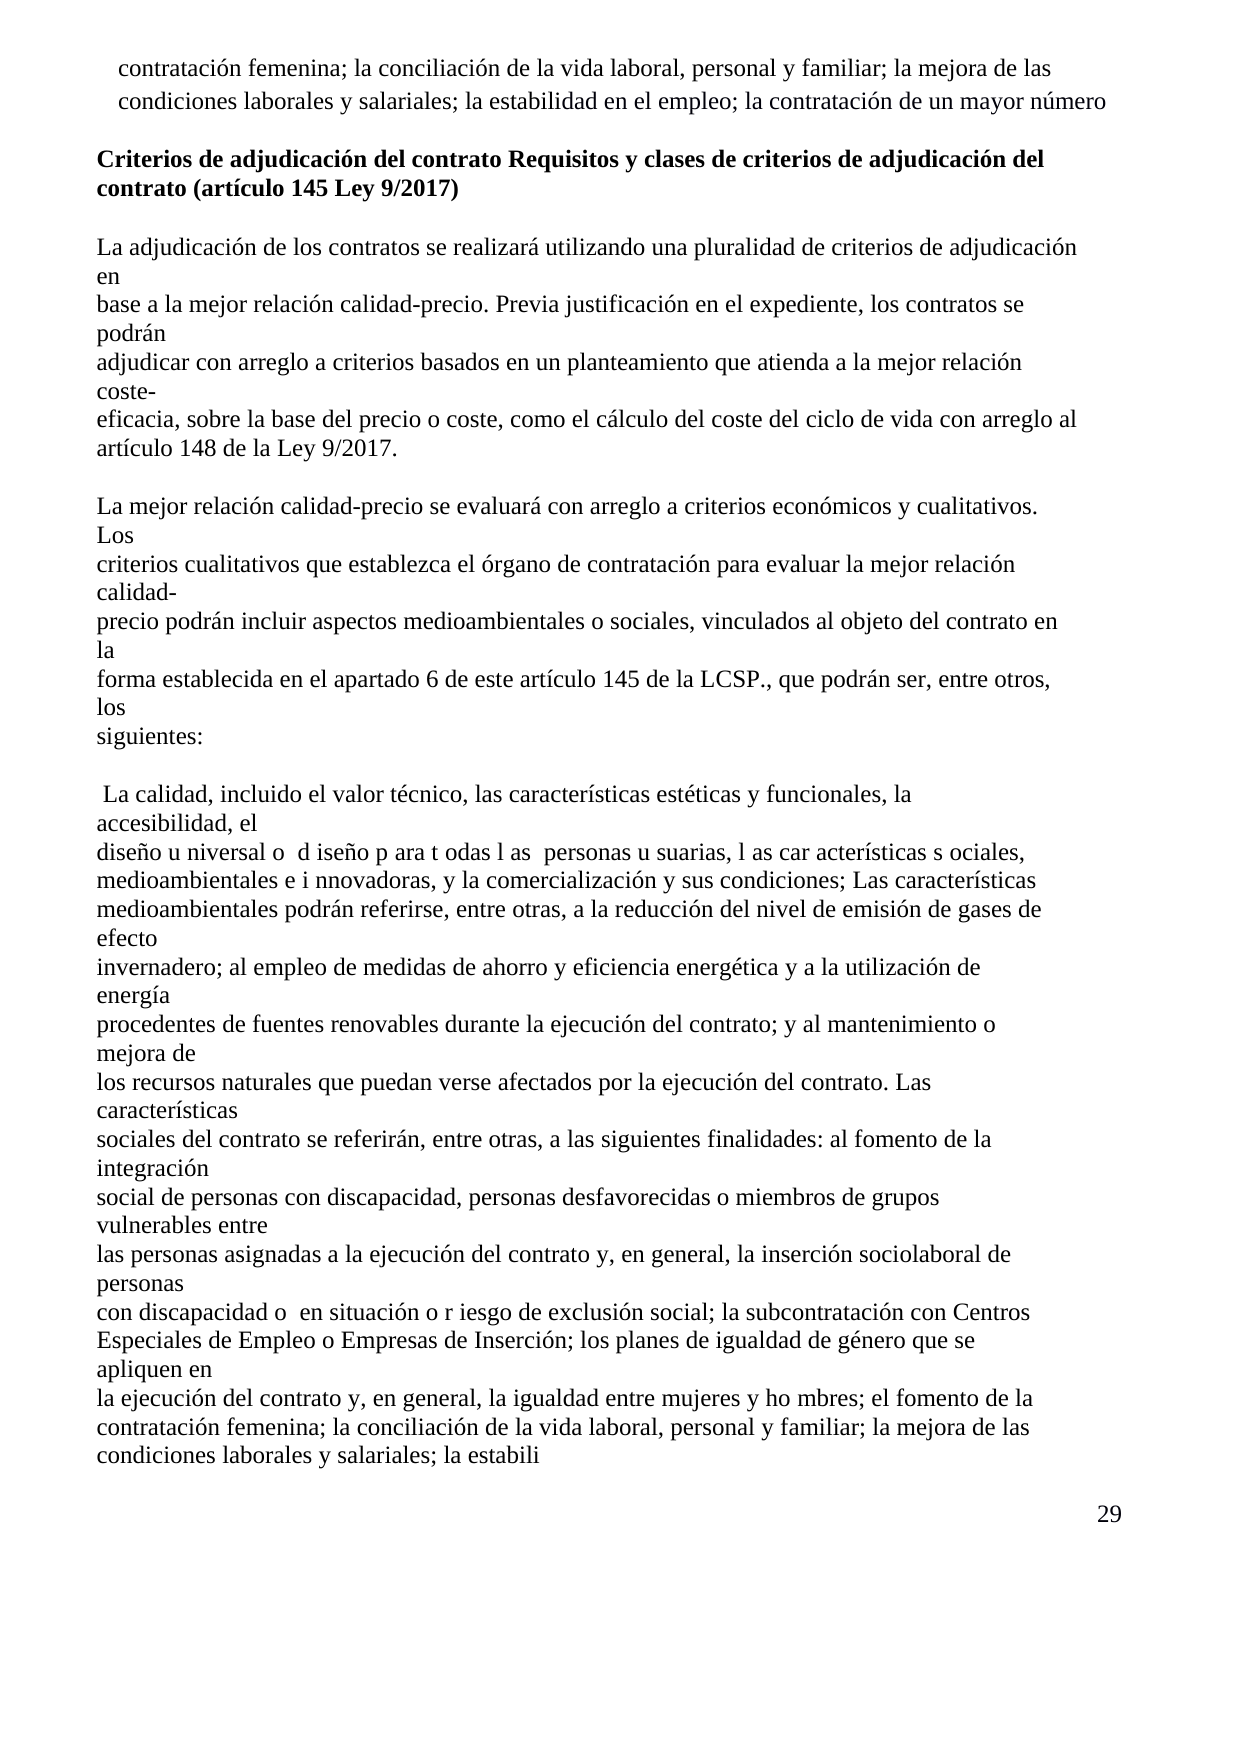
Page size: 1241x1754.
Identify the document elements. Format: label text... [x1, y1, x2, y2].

text condiciones laborales y salariales; la estabilidad en el empleo; la contratación de un mayor número [118, 86, 1135, 114]
table_cell Especiales de Empleo o Empresas de Inserción; los planes de igualdad de género que se apliquen en [85, 1325, 1063, 1383]
table_cell forma establecida en el apartado 6 de este artículo 145 de la LCSP., que podrán ser, entre otros, los [85, 664, 1089, 721]
table_cell sociales del contrato se referirán, entre otras, a las siguientes finalidades: al fomento de la integración [85, 1124, 1063, 1182]
table_cell criterios cualitativos que establezca el órgano de contratación para evaluar la mejor relación calidad- [85, 549, 1089, 606]
table_cell artículo 148 de la Ley 9/2017. [85, 433, 1089, 462]
table_cell contratación femenina; la conciliación de la vida laboral, personal y familiar; la mejora de las [85, 1412, 1063, 1440]
table_header La mejor relación calidad-precio se evaluará con arreglo a criterios económicos y cualitativos. Los [85, 491, 1089, 549]
table_header La calidad, incluido el valor técnico, las características estéticas y funcionales, la accesibilidad, el [85, 779, 1063, 837]
table_cell condiciones laborales y salariales; la estabili [85, 1440, 1063, 1469]
table_cell invernadero; al empleo de medidas de ahorro y eficiencia energética y a la utilización de energía [85, 952, 1063, 1009]
text 29 [1097, 1499, 1135, 1528]
table_cell base a la mejor relación calidad-precio. Previa justificación en el expediente, los contratos se podrán [85, 290, 1089, 347]
table_cell diseño u niversal o d iseño p ara t odas l as personas u suarias, l as car acterísticas s ociales, [85, 837, 1063, 865]
table_header Criterios de adjudicación del contrato Requisitos y clases de criterios de adjudicación del [85, 144, 1089, 173]
table_cell la ejecución del contrato y, en general, la igualdad entre mujeres y ho mbres; el fomento de la [85, 1383, 1063, 1412]
table_cell social de personas con discapacidad, personas desfavorecidas o miembros de grupos vulnerables entre [85, 1182, 1063, 1239]
table_cell adjudicar con arreglo a criterios basados en un planteamiento que atienda a la mejor relación coste- [85, 347, 1089, 404]
table_cell precio podrán incluir aspectos medioambientales o sociales, vinculados al objeto del contrato en la [85, 606, 1089, 664]
text contratación femenina; la conciliación de la vida laboral, personal y familiar; la mejora de las [118, 53, 1135, 82]
table_cell siguientes: [85, 721, 1089, 750]
table_cell medioambientales podrán referirse, entre otras, a la reducción del nivel de emisión de gases de efecto [85, 894, 1063, 952]
table_cell los recursos naturales que puedan verse afectados por la ejecución del contrato. Las características [85, 1067, 1063, 1124]
table_cell contrato (artículo 145 Ley 9/2017) [85, 173, 1089, 202]
table_cell medioambientales e i nnovadoras, y la comercialización y sus condiciones; Las características [85, 865, 1063, 894]
table_header La adjudicación de los contratos se realizará utilizando una pluralidad de criterios de adjudicación en [85, 232, 1089, 289]
table_cell procedentes de fuentes renovables durante la ejecución del contrato; y al mantenimiento o mejora de [85, 1009, 1063, 1067]
table_cell eficacia, sobre la base del precio o coste, como el cálculo del coste del ciclo de vida con arreglo al [85, 405, 1089, 433]
table_cell las personas asignadas a la ejecución del contrato y, en general, la inserción sociolaboral de personas [85, 1239, 1063, 1297]
table_cell con discapacidad o en situación o r iesgo de exclusión social; la subcontratación con Centros [85, 1297, 1063, 1325]
